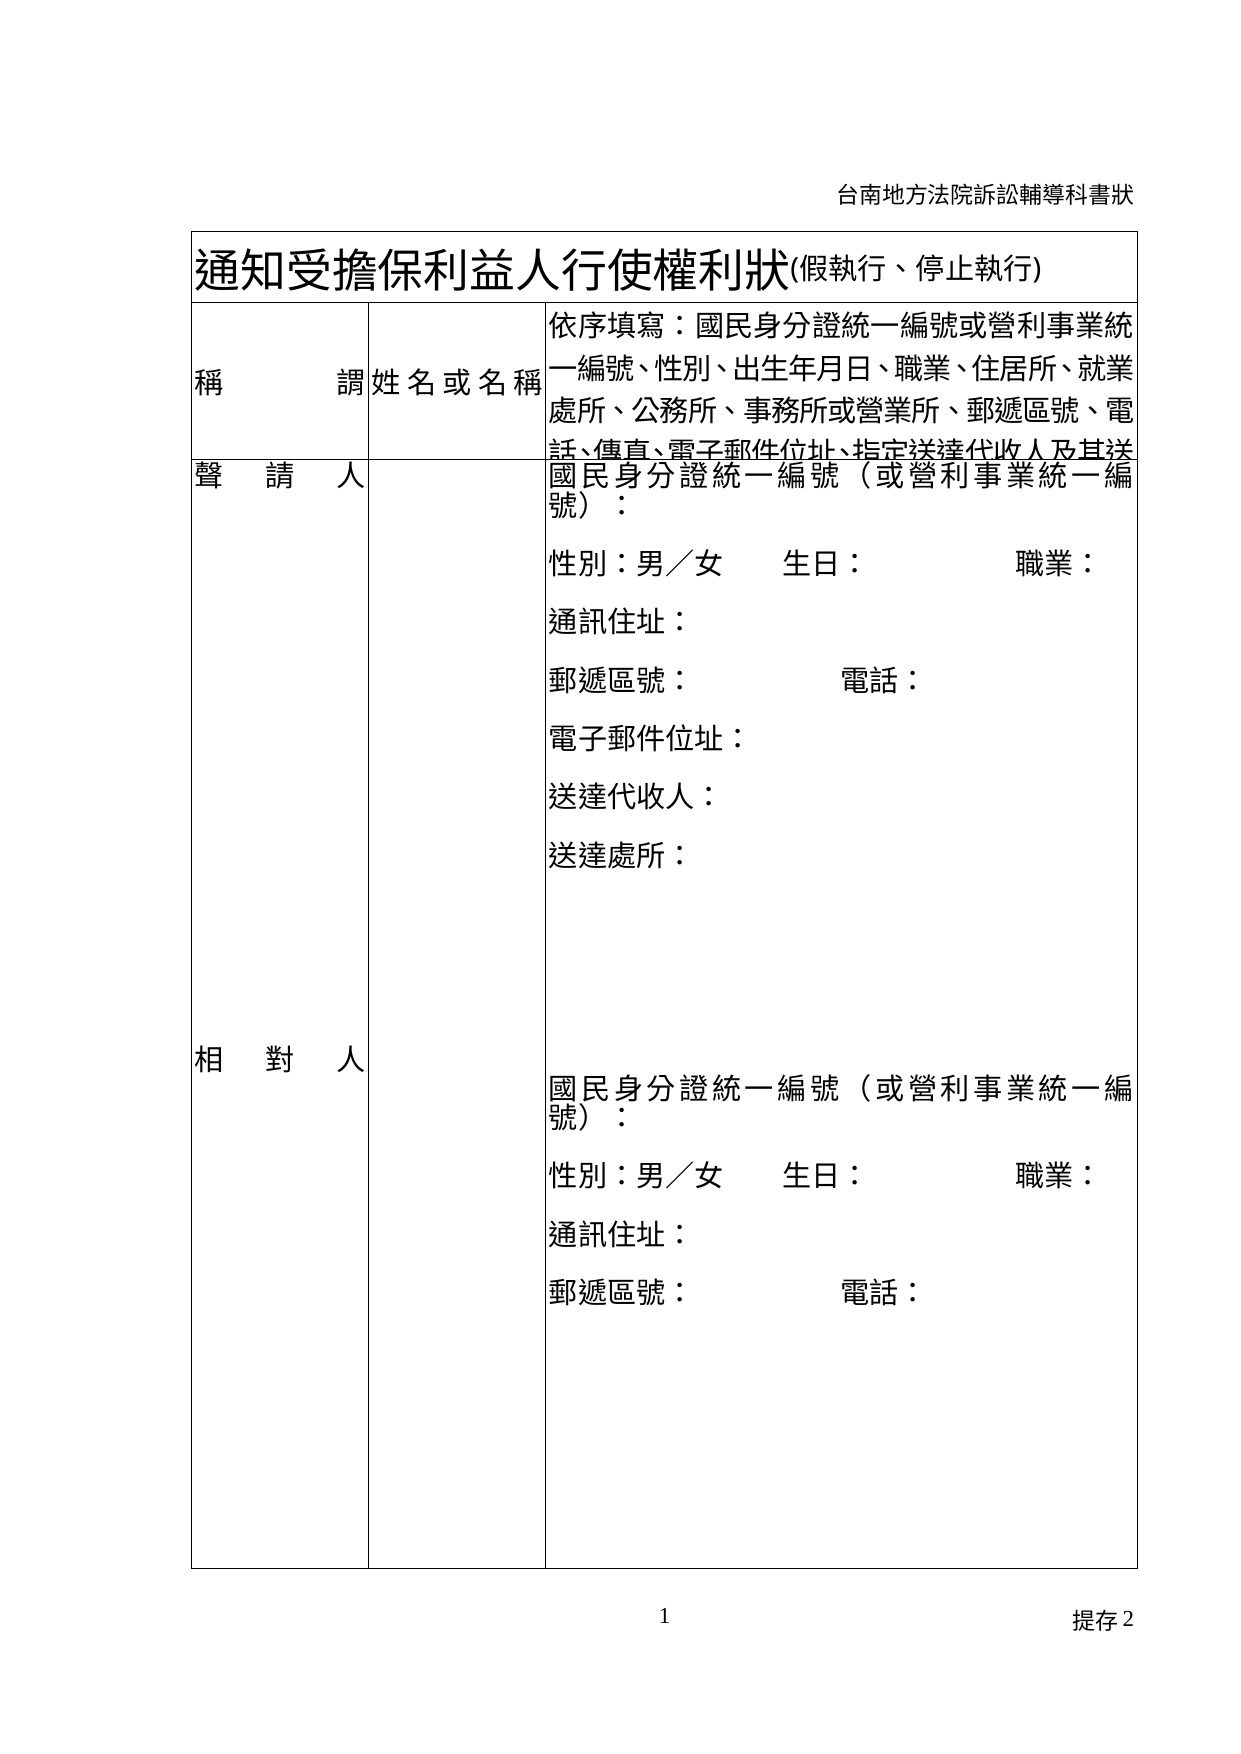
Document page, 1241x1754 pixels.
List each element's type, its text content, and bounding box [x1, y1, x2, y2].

table_cell 聲請人 相對人 [192, 460, 368, 1568]
table_cell 稱謂 [192, 303, 368, 458]
table_cell 依序填寫：國民身分證統一編號或營利事業統一編號、性別、出生年月日、職業、住居所、就業處所、公務所、事務所或營業所、郵遞區號、電話、傳真、電子郵件位址、指定送達代收人及其送達處所。 [546, 303, 1137, 458]
table_cell 國民身分證統一編號（或營利事業統一編號）： 性別：男／女 生日： 職業： 通訊住址： 郵遞區號： 電話： 電子郵件位址： 送達代收人： 送達處所： 國民身分證統一編號（或營利事業統一編號）： 性別：男／女 生日： 職業： 通訊住址： 郵遞區號： 電話： [546, 460, 1137, 1568]
table_cell [369, 460, 545, 1568]
table_cell 姓名或名稱 [369, 303, 545, 458]
table_header 通知受擔保利益人行使權利狀(假執行、停止執行) [192, 232, 1137, 302]
